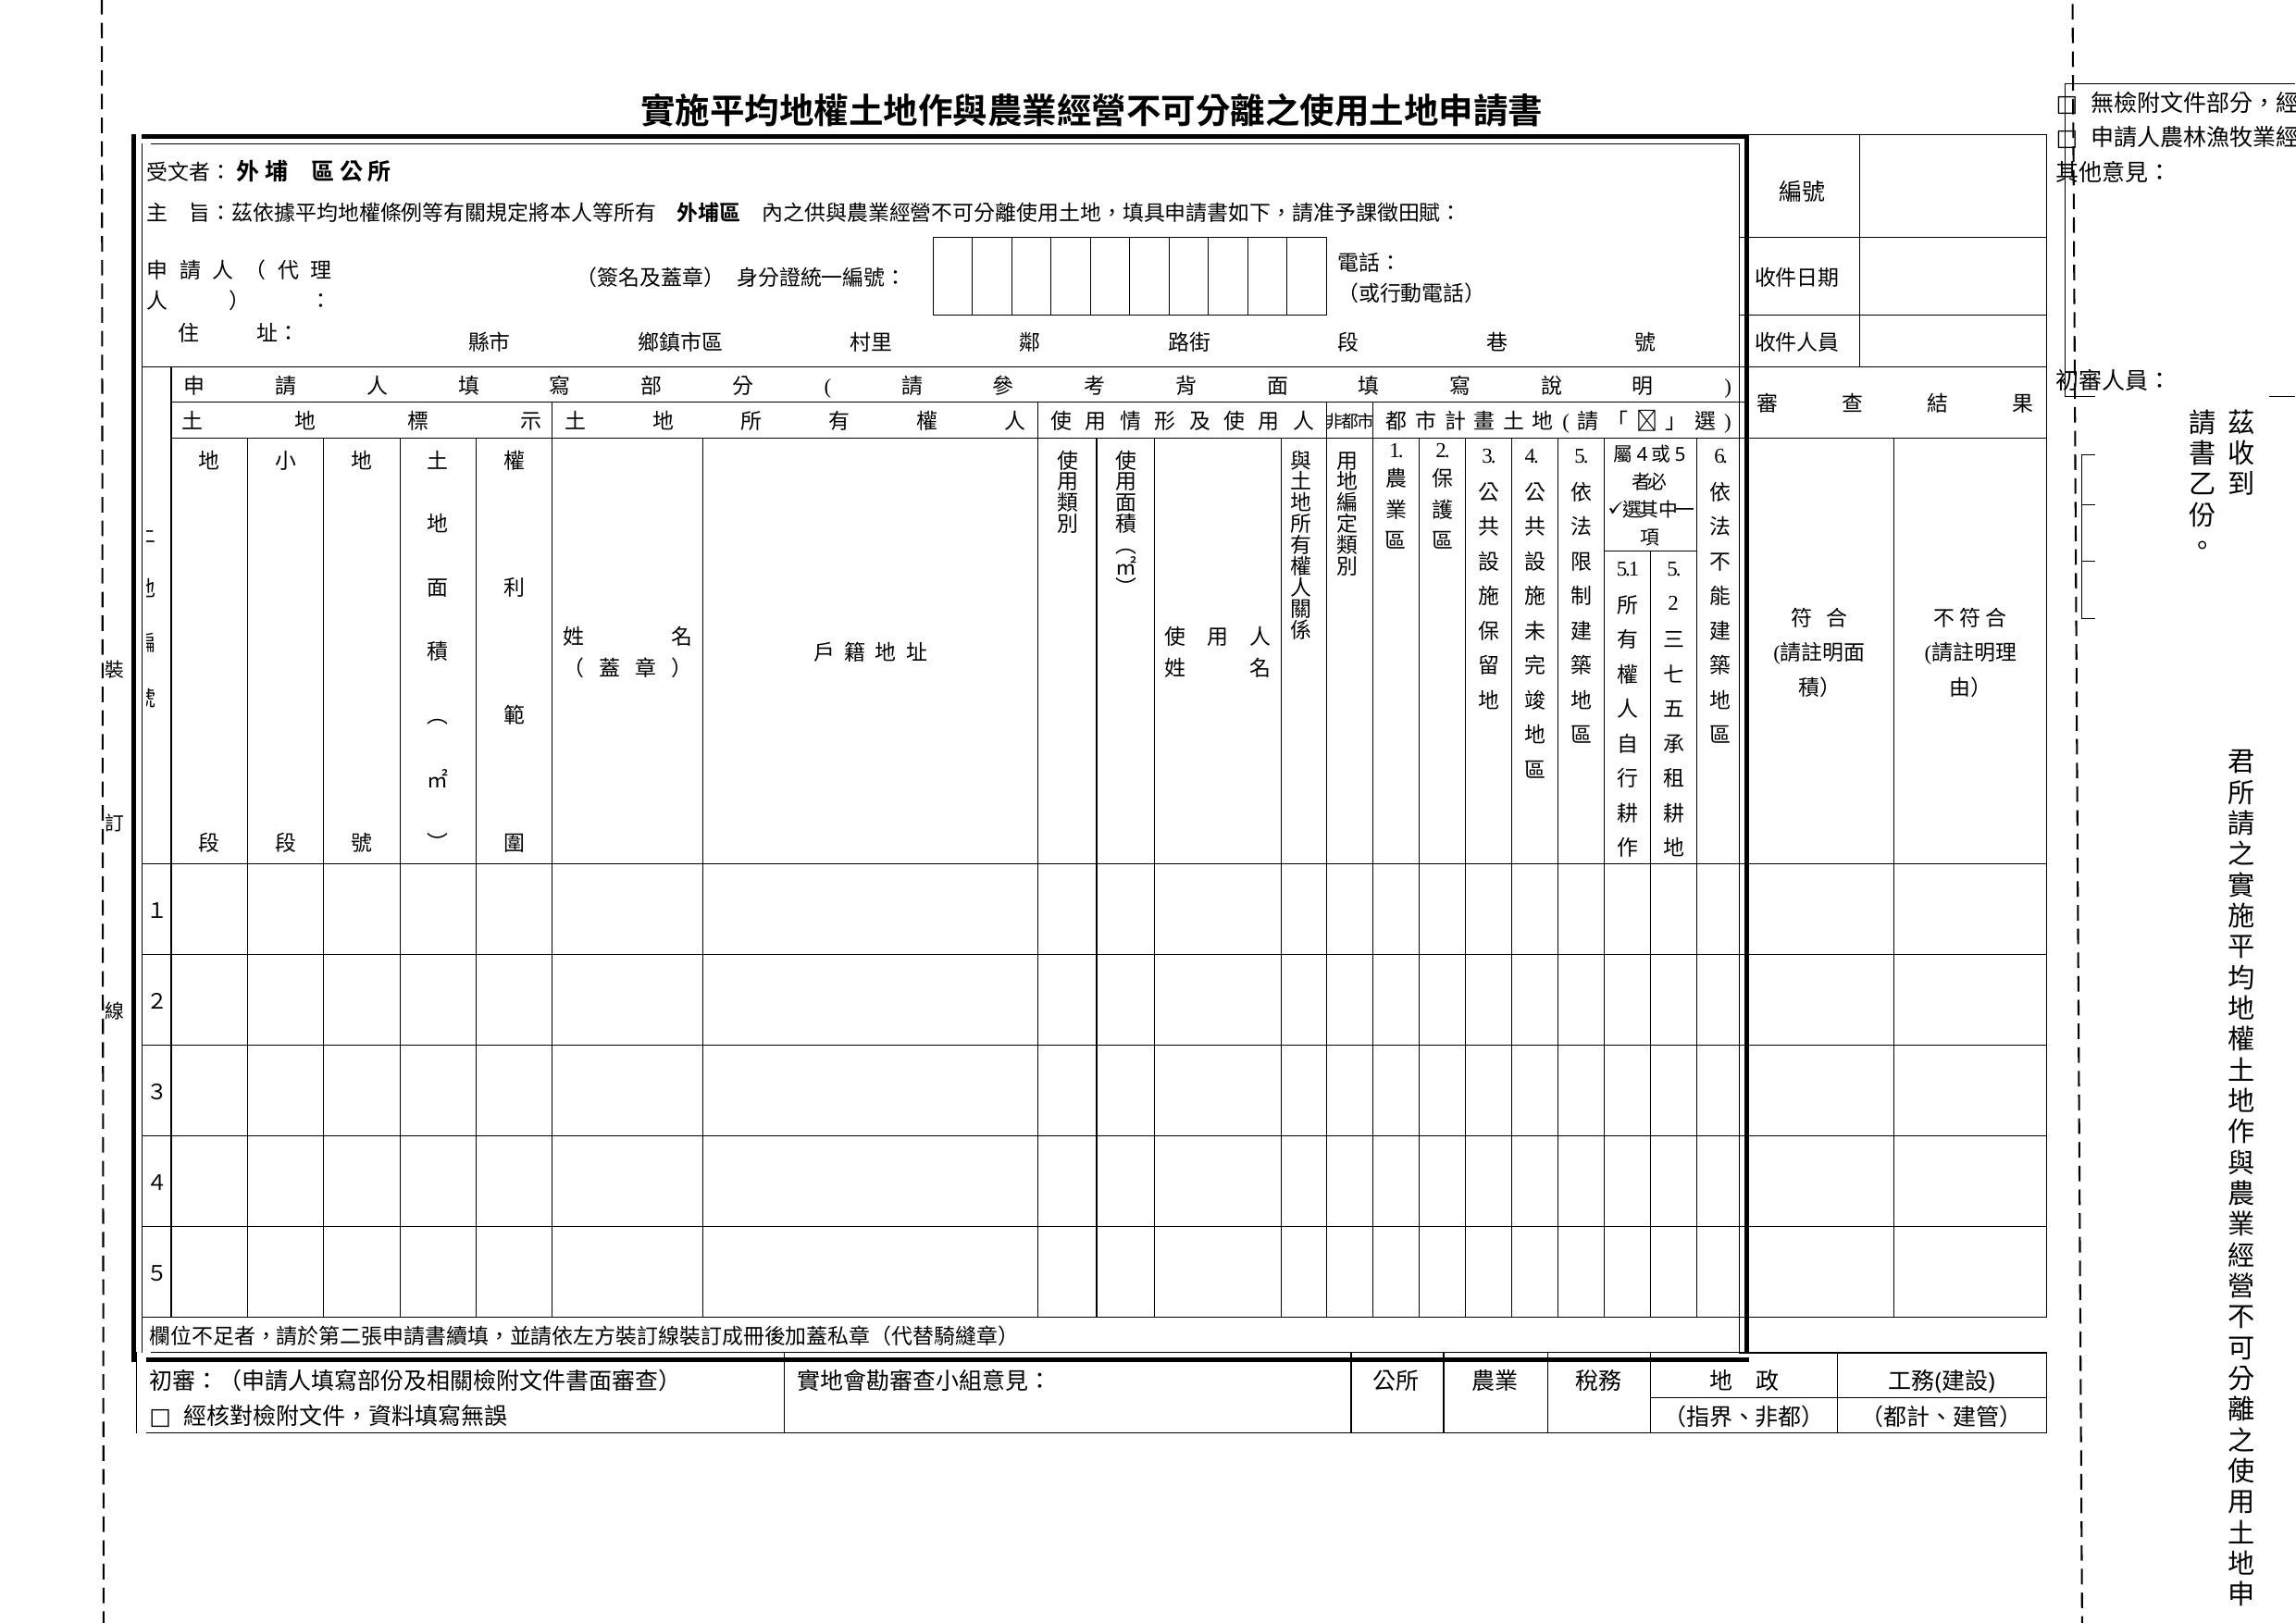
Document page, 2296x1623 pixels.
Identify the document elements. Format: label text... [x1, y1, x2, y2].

table_cell [552, 1046, 702, 1135]
table_cell 符 合 (請註明面積） [1749, 439, 1893, 863]
table_cell 收件人員 [1749, 316, 1859, 366]
table_cell 姓名 （蓋章） [552, 439, 702, 863]
table_cell 受文者： 外 埔 區 公 所 主 旨：茲依據平均地權條例等有關規定將本人等所有 外埔區 內之供與農業經營不可分離使用土地，填具申請書如下，請准予課徵田賦： [137, 134, 1744, 237]
table_cell [1248, 238, 1286, 315]
table_cell [137, 237, 142, 315]
table_cell [1740, 1227, 1744, 1317]
table_cell [1894, 1227, 2046, 1317]
table_cell [1012, 238, 1050, 315]
table_cell [1327, 864, 1372, 954]
table_cell [477, 1046, 552, 1135]
table_cell 縣市 鄉鎮市區 村里 鄰 路街 段 巷 號 [341, 315, 1739, 366]
table_cell 屬4或5者必 選其中一項 [1605, 439, 1696, 551]
table_cell 申請人（代理人）： [143, 237, 341, 315]
table_cell [1420, 1046, 1465, 1135]
table_cell [172, 1046, 247, 1135]
table_cell 土 地 編 號 [143, 367, 170, 863]
table_cell [1512, 1136, 1558, 1226]
table_cell [1749, 955, 1893, 1045]
table_cell [1894, 1318, 2046, 1352]
table_cell [703, 1227, 1037, 1317]
table_cell [552, 864, 702, 954]
table_cell 2. 保護區 [1420, 439, 1465, 863]
table_cell [137, 954, 142, 1045]
table_cell [1697, 1046, 1739, 1135]
table_cell 收件日期 [1749, 238, 1859, 315]
table_cell [1445, 1353, 1547, 1357]
table_cell ５ [143, 1227, 170, 1317]
table_cell [703, 864, 1037, 954]
table_cell [1512, 1046, 1558, 1135]
table_cell [1038, 1227, 1096, 1317]
table_cell [552, 955, 702, 1045]
table_cell [1155, 1227, 1281, 1317]
table_cell [1209, 238, 1247, 315]
table_cell （都計、建管） [1838, 1398, 2046, 1432]
table_cell [1512, 1227, 1558, 1317]
table_cell [248, 1046, 323, 1135]
table_cell [324, 1136, 400, 1226]
table_cell [1282, 1227, 1326, 1317]
table_cell [1466, 864, 1511, 954]
table_cell [1155, 1046, 1281, 1135]
table_cell 工務(建設) [1838, 1354, 2046, 1396]
table_cell [1558, 955, 1604, 1045]
table_cell （簽名及蓋章） [564, 237, 737, 315]
table_cell [1466, 1227, 1511, 1317]
table_cell [1651, 1227, 1696, 1317]
table_cell [324, 864, 400, 954]
table_cell [1051, 238, 1090, 315]
table_cell [1098, 864, 1154, 954]
table_cell 使用面積︵㎡︶ [1098, 439, 1154, 863]
table_cell ３ [143, 1046, 170, 1135]
table_cell 初審：（申請人填寫部份及相關檢附文件書面審查） 經核對檢附文件，資料填寫無誤 無檢附文件部分，經會辦相關單位書面審查符實 申請人農林漁牧業經營規模符合農林漁牧業普查標準 其他意見： 初審人員： [2066, 84, 2295, 396]
table_cell [1420, 864, 1465, 954]
table_cell 收件 日期 [2082, 505, 2095, 561]
table_cell [172, 955, 247, 1045]
table_cell 農業 [1445, 1362, 1547, 1432]
table_cell [1038, 864, 1096, 954]
table_cell [703, 955, 1037, 1045]
table_cell [1749, 1318, 1894, 1352]
text 茲收到 君所請之實施平均地權土地作與農業經營不可分離之使用土地申請書乙份。 [2182, 408, 2261, 1607]
table_cell [1287, 238, 1326, 315]
table_cell [341, 237, 564, 315]
table_cell [1558, 864, 1604, 954]
table_cell [1548, 1353, 1650, 1357]
table_cell [401, 955, 476, 1045]
table_cell 用地編定類別 [1327, 439, 1372, 863]
table_cell [552, 1136, 702, 1226]
table_cell [401, 864, 476, 954]
table_cell [1651, 864, 1696, 954]
table_cell 欄位不足者，請於第二張申請書續填，並請依左方裝訂線裝訂成冊後加蓋私章（代替騎縫章） [143, 1318, 1739, 1352]
table_cell [477, 1227, 552, 1317]
table_cell [1420, 1136, 1465, 1226]
table_cell [324, 1227, 400, 1317]
table_cell [137, 863, 142, 954]
table_cell [1373, 955, 1419, 1045]
table_cell [1651, 1046, 1696, 1135]
table_cell [1373, 1046, 1419, 1135]
table_cell ４ [143, 1136, 170, 1226]
table_cell 地號 [324, 439, 400, 863]
table_cell [1352, 1353, 1443, 1357]
table_cell 5. 依法限制建築地區 [1558, 439, 1604, 863]
table_cell 使用人 姓名 [1155, 439, 1281, 863]
table_cell [1155, 955, 1281, 1045]
table_cell 使用類別 [1038, 439, 1096, 863]
table_cell [1155, 864, 1281, 954]
table_cell [324, 1046, 400, 1135]
table_cell [1327, 955, 1372, 1045]
table_cell [401, 1136, 476, 1226]
table_cell [1740, 955, 1744, 1045]
table_cell [1327, 1227, 1372, 1317]
table_cell [1740, 1046, 1744, 1135]
table_cell [1373, 1136, 1419, 1226]
table_cell 不 符 合 (請註明理由） [1894, 439, 2046, 863]
table_cell [1740, 238, 1744, 315]
table_cell 1. 農業區 [1373, 439, 1419, 863]
table_cell [137, 1226, 142, 1317]
table_cell [172, 1227, 247, 1317]
table_cell [477, 955, 552, 1045]
table_cell 非都市 [1327, 403, 1372, 438]
table_cell [477, 864, 552, 954]
table_cell [1740, 864, 1744, 954]
table_cell [1373, 1227, 1419, 1317]
table_cell [1558, 1136, 1604, 1226]
table_cell [1038, 1136, 1096, 1226]
table_cell [248, 1227, 323, 1317]
table_cell [1558, 1046, 1604, 1135]
table_cell [1860, 238, 2046, 315]
table_cell 申請人填寫部分(請參考背面填寫說明) [172, 367, 1739, 402]
table_cell [1282, 955, 1326, 1045]
table_cell [703, 1046, 1037, 1135]
table_cell 地 政 [1651, 1353, 1837, 1396]
table_cell 土地所有權人 [552, 403, 1037, 438]
table_cell [1894, 1136, 2046, 1226]
table_cell [1605, 1046, 1650, 1135]
table_cell [1098, 1227, 1154, 1317]
table_cell [1749, 864, 1893, 954]
table_cell [1749, 1136, 1893, 1226]
table_cell 收件 人員 [2082, 562, 2095, 618]
table_cell [1098, 1046, 1154, 1135]
table_cell [552, 1227, 702, 1317]
table_cell [137, 1135, 142, 1226]
table_cell 4.公共設施未完竣地區 [1512, 439, 1558, 863]
table_cell [1282, 864, 1326, 954]
table_cell [248, 1136, 323, 1226]
table_cell 戶 籍 地 址 [703, 439, 1037, 863]
table_cell [1894, 864, 2046, 954]
table_cell 土地標示 [172, 403, 552, 438]
table_cell [934, 238, 972, 315]
table_cell [1091, 238, 1129, 315]
table_cell [1558, 1227, 1604, 1317]
table_cell [1282, 1046, 1326, 1135]
table_cell [401, 1046, 476, 1135]
table_cell 稅務 [1548, 1362, 1650, 1432]
table_cell [324, 955, 400, 1045]
table_cell [1749, 1227, 1893, 1317]
table_cell 初審：（申請人填寫部份及相關檢附文件書面審查） 經核對檢附文件，資料填寫無誤 無檢附文件部分，經會辦相關單位書面審查符實 申請人農林漁牧業經營規模符合農林漁牧業普查標準 其他意見： 初審人員： [137, 1352, 784, 1432]
table_cell 實地會勘審查小組意見： [785, 1362, 1350, 1432]
table_cell 都市計畫土地(請「」選) [1373, 403, 1739, 438]
table_cell [1170, 238, 1208, 315]
table_cell [1697, 1136, 1739, 1226]
table_cell [1130, 238, 1169, 315]
table_cell 電話： （或行動電話） [1327, 237, 1739, 315]
table_cell １ [143, 864, 170, 954]
table_header 實施平均地權土地作與農業經營不可分離之使用土地申請書 [137, 83, 2046, 133]
table_cell [1155, 1136, 1281, 1226]
table_cell 住 址： [143, 315, 341, 366]
table_cell 公所 [1352, 1362, 1443, 1432]
table_cell [1038, 955, 1096, 1045]
table_cell [1282, 1136, 1326, 1226]
table_cell 地段 [172, 439, 247, 863]
table_cell [1860, 316, 2046, 366]
table_cell ２ [143, 955, 170, 1045]
table_header 編號 [2082, 455, 2095, 504]
table_cell [973, 238, 1011, 315]
table_cell [1894, 1046, 2046, 1135]
table_cell [477, 1136, 552, 1226]
table_cell [137, 315, 142, 366]
table_cell 土地面積︵㎡︶ [401, 439, 476, 863]
table_cell [1605, 1227, 1650, 1317]
table_cell [785, 1353, 1350, 1357]
table_cell [1466, 1136, 1511, 1226]
table_cell [1420, 955, 1465, 1045]
table_cell 6. 依法不能建築地區 [1697, 439, 1739, 863]
table_cell [1740, 1136, 1744, 1226]
table_cell [1605, 864, 1650, 954]
table_cell [1651, 1136, 1696, 1226]
table_cell [1420, 1227, 1465, 1317]
table_cell 身分證統一編號： [737, 237, 933, 315]
table_cell [1373, 864, 1419, 954]
table_cell [1697, 955, 1739, 1045]
table_cell [1098, 1136, 1154, 1226]
table_cell （指界、非都） [1651, 1398, 1837, 1432]
table_cell [1098, 955, 1154, 1045]
table_cell 審查結果 [1749, 367, 2046, 438]
table_cell 5.1 所有權人自行耕作 [1605, 551, 1650, 863]
table_cell [1327, 1046, 1372, 1135]
table_cell 5.2三七五承租耕地 [1651, 551, 1696, 863]
table_cell [137, 1045, 142, 1135]
table_cell 小段 [248, 439, 323, 863]
table_cell 土 地 編 號 [137, 366, 142, 863]
table_cell [703, 1136, 1037, 1226]
table_cell [172, 1136, 247, 1226]
table_cell [1740, 439, 1744, 863]
table_cell 編號 [1749, 135, 1859, 237]
table_cell [1894, 955, 2046, 1045]
table_cell [1697, 1227, 1739, 1317]
table_cell [172, 864, 247, 954]
table_cell [1860, 135, 2046, 237]
table_cell [1749, 1046, 1893, 1135]
table_cell 3. 公共設施保留地 [1466, 439, 1511, 863]
table_cell [1512, 864, 1558, 954]
table_cell [1466, 1046, 1511, 1135]
table_cell [1466, 955, 1511, 1045]
table_cell [401, 1227, 476, 1317]
table_cell [1512, 955, 1558, 1045]
table_cell 與土地所有權人關係 [1282, 439, 1326, 863]
table_cell 權利範圍 [477, 439, 552, 863]
table_cell [1651, 955, 1696, 1045]
table_cell [248, 955, 323, 1045]
table_cell [1038, 1046, 1096, 1135]
table_cell [1605, 955, 1650, 1045]
table_cell [248, 864, 323, 954]
table_cell 使用情形及使用人 [1038, 403, 1326, 438]
table_cell [1327, 1136, 1372, 1226]
table_cell [1605, 1136, 1650, 1226]
table_cell [1697, 864, 1739, 954]
